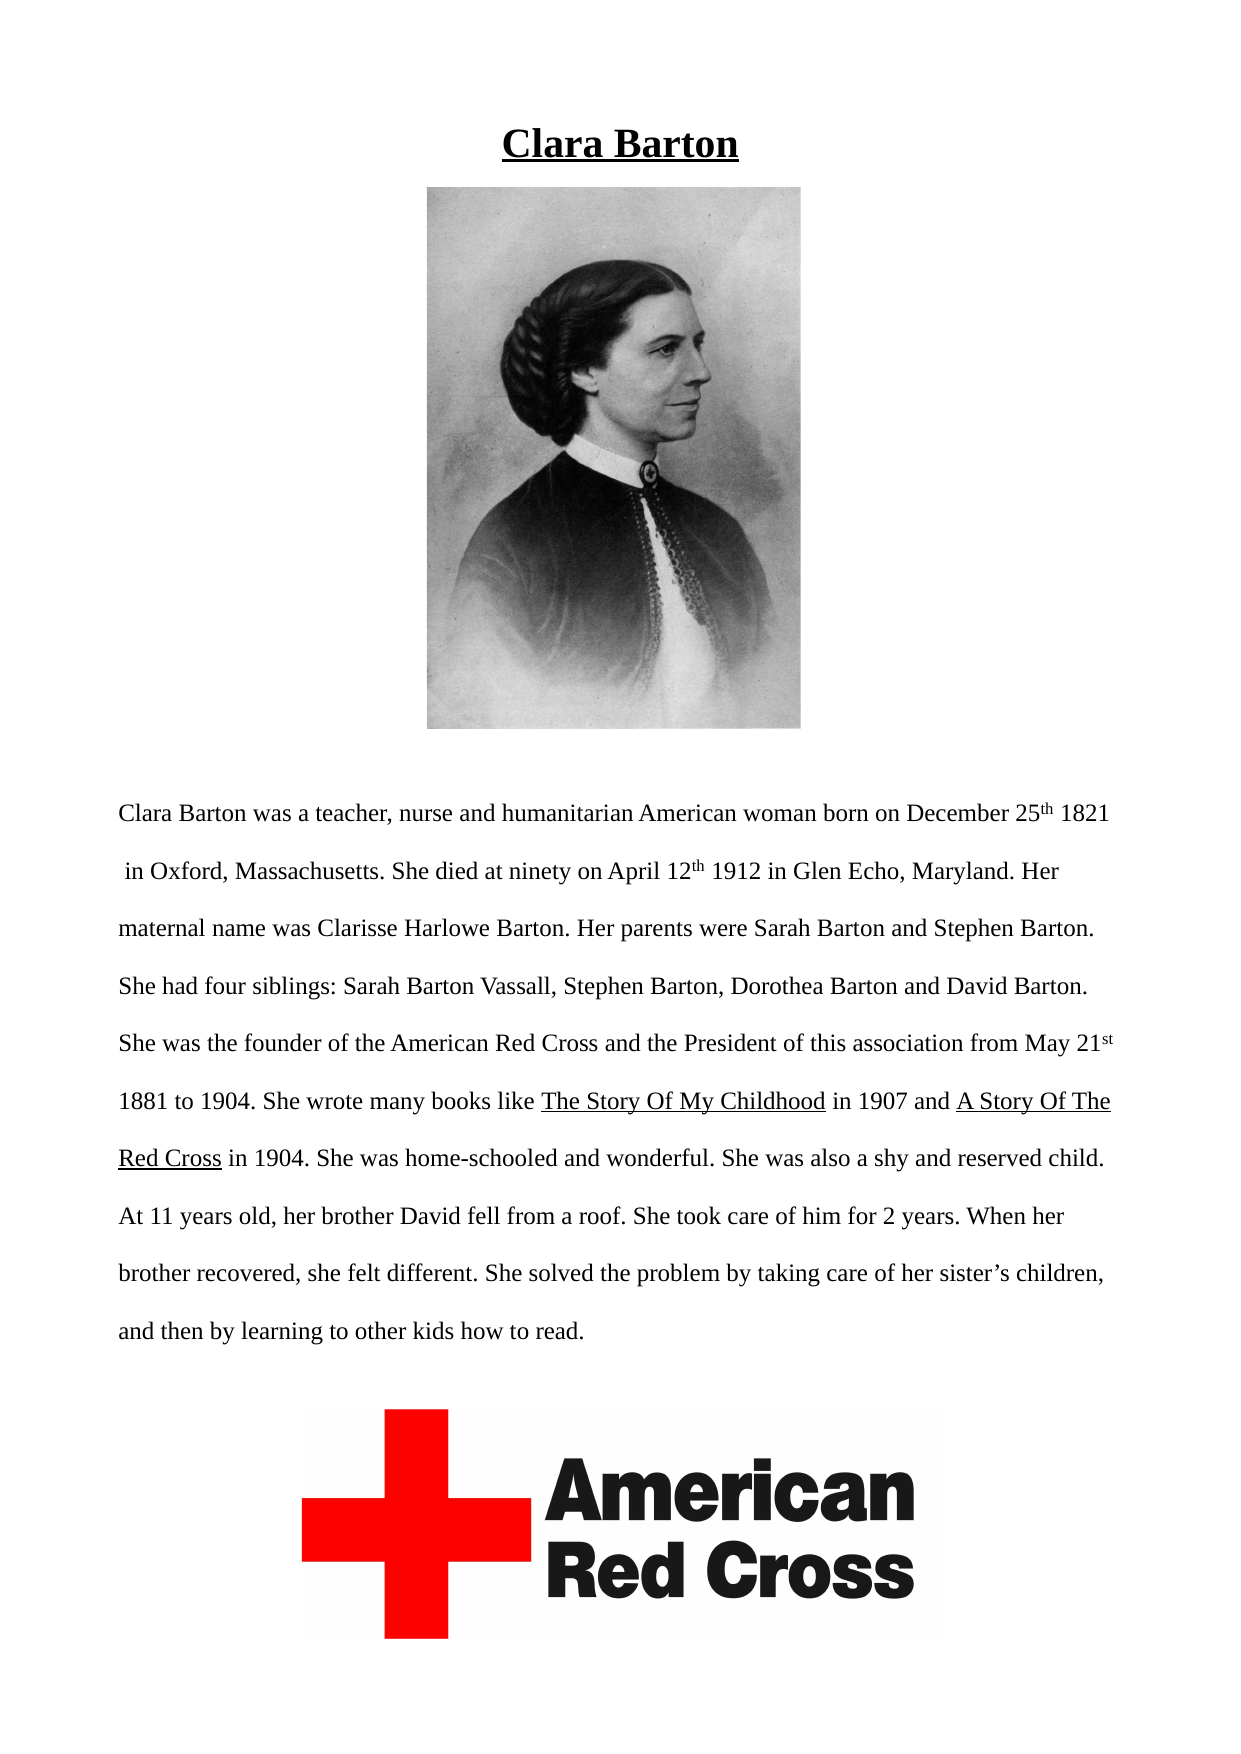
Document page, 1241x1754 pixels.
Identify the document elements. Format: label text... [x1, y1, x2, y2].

text She had four siblings: Sarah Barton Vassall, Stephen Barton, Dorothea Barton and David Barton. [118, 971, 1122, 1000]
text 1881 to 1904. She wrote many books like The Story Of My Childhood in 1907 and A Story Of The [118, 1086, 1122, 1115]
text At 11 years old, her brother David fell from a roof. She took care of him for 2 years. When her [118, 1201, 1122, 1230]
text Clara Barton was a teacher, nurse and humanitarian American woman born on December 25th 1821 [118, 798, 1122, 827]
text brother recovered, she felt different. She solved the problem by taking care of her sister’s children, [118, 1258, 1122, 1287]
text She was the founder of the American Red Cross and the President of this association from May 21st [118, 1028, 1122, 1057]
text maternal name was Clarisse Harlowe Barton. Her parents were Sarah Barton and Stephen Barton. [118, 913, 1122, 942]
text Clara Barton [118, 118, 1122, 166]
text Red Cross in 1904. She was home-schooled and wonderful. She was also a shy and reserved child. [118, 1143, 1122, 1172]
text in Oxford, Massachusetts. She died at ninety on April 12th 1912 in Glen Echo, Maryland. Her [118, 856, 1122, 885]
text and then by learning to other kids how to read. [118, 1316, 1122, 1345]
